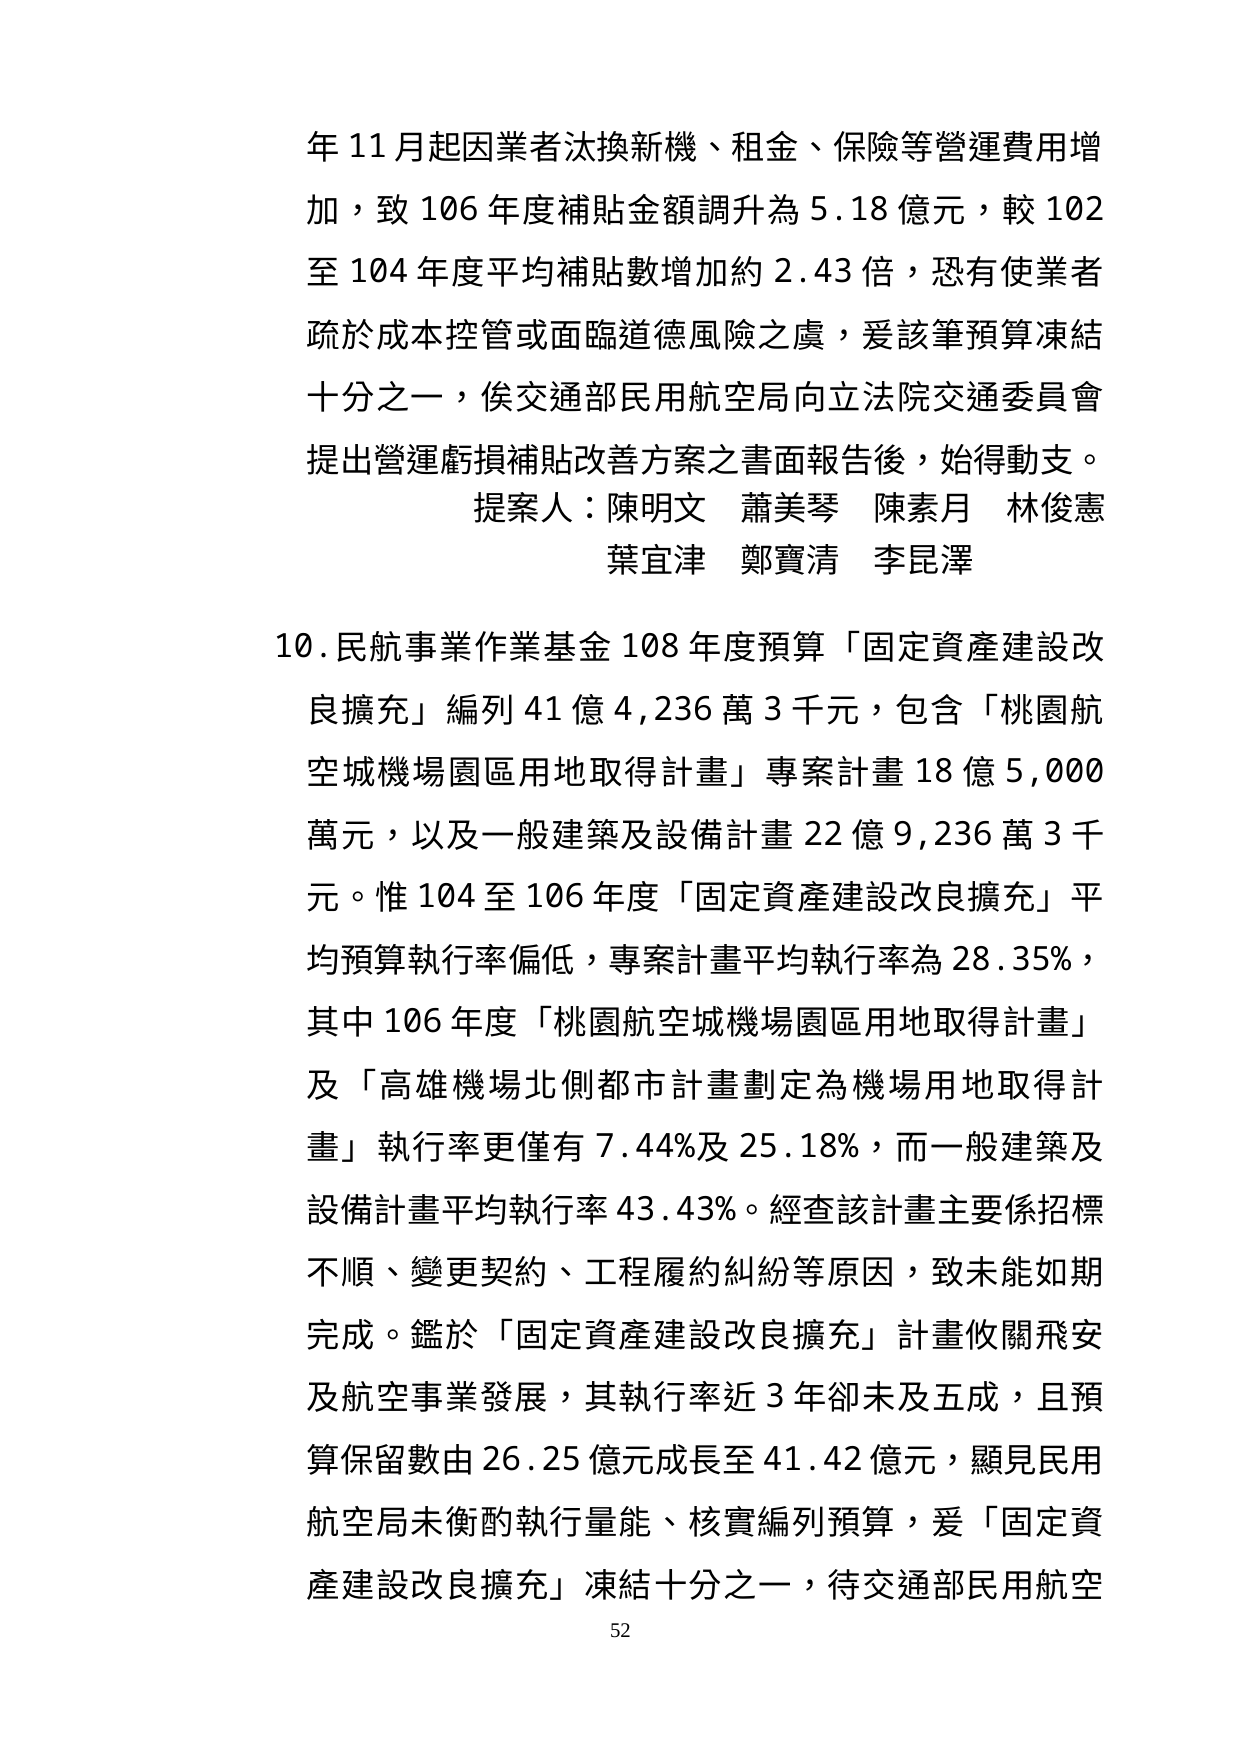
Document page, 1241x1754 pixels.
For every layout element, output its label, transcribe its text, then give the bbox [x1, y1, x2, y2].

text 提案人：陳明文 蕭美琴 陳素月 林俊憲 葉宜津 鄭寶清 李昆澤 [473, 478, 1117, 582]
text 10.民航事業作業基金108年度預算「固定資產建設改良擴充」編列41億4,236萬3千元，包含「桃園航空城機場園區用地取得計畫」專案計畫18億5,000萬元，以及一般建築及設備計畫22億9,236萬3千元。惟104至106年度「固定資產建設改良擴充」平均預算執行率偏低，專案計畫平均執行率為28.35%，其中106年度「桃園航空城機場園區用地取得計畫」及「高雄機場北側都市計畫劃定為機場用地取得計畫」執行率更僅有7.44%及25.18%，而一般建築及設備計畫平均執行率43.43%。經查該計畫主要係招標不順、變更契約、工程履約糾紛等原因，致未能如期完成。鑑於「固定資產建設改良擴充」計畫攸關飛安及航空事業發展，其執行率近3年卻未及五成，且預算保留數由26.25億元成長至41.42億元，顯見民用航空局未衡酌執行量能、核實編列預算，爰「固定資產建設改良擴充」凍結十分之一，待交通部民用航空 [273, 603, 1104, 1603]
text 年11月起因業者汰換新機、租金、保險等營運費用增加，致106年度補貼金額調升為5.18億元，較102至104年度平均補貼數增加約2.43倍，恐有使業者疏於成本控管或面臨道德風險之虞，爰該筆預算凍結十分之一，俟交通部民用航空局向立法院交通委員會提出營運虧損補貼改善方案之書面報告後，始得動支。 [273, 103, 1104, 478]
